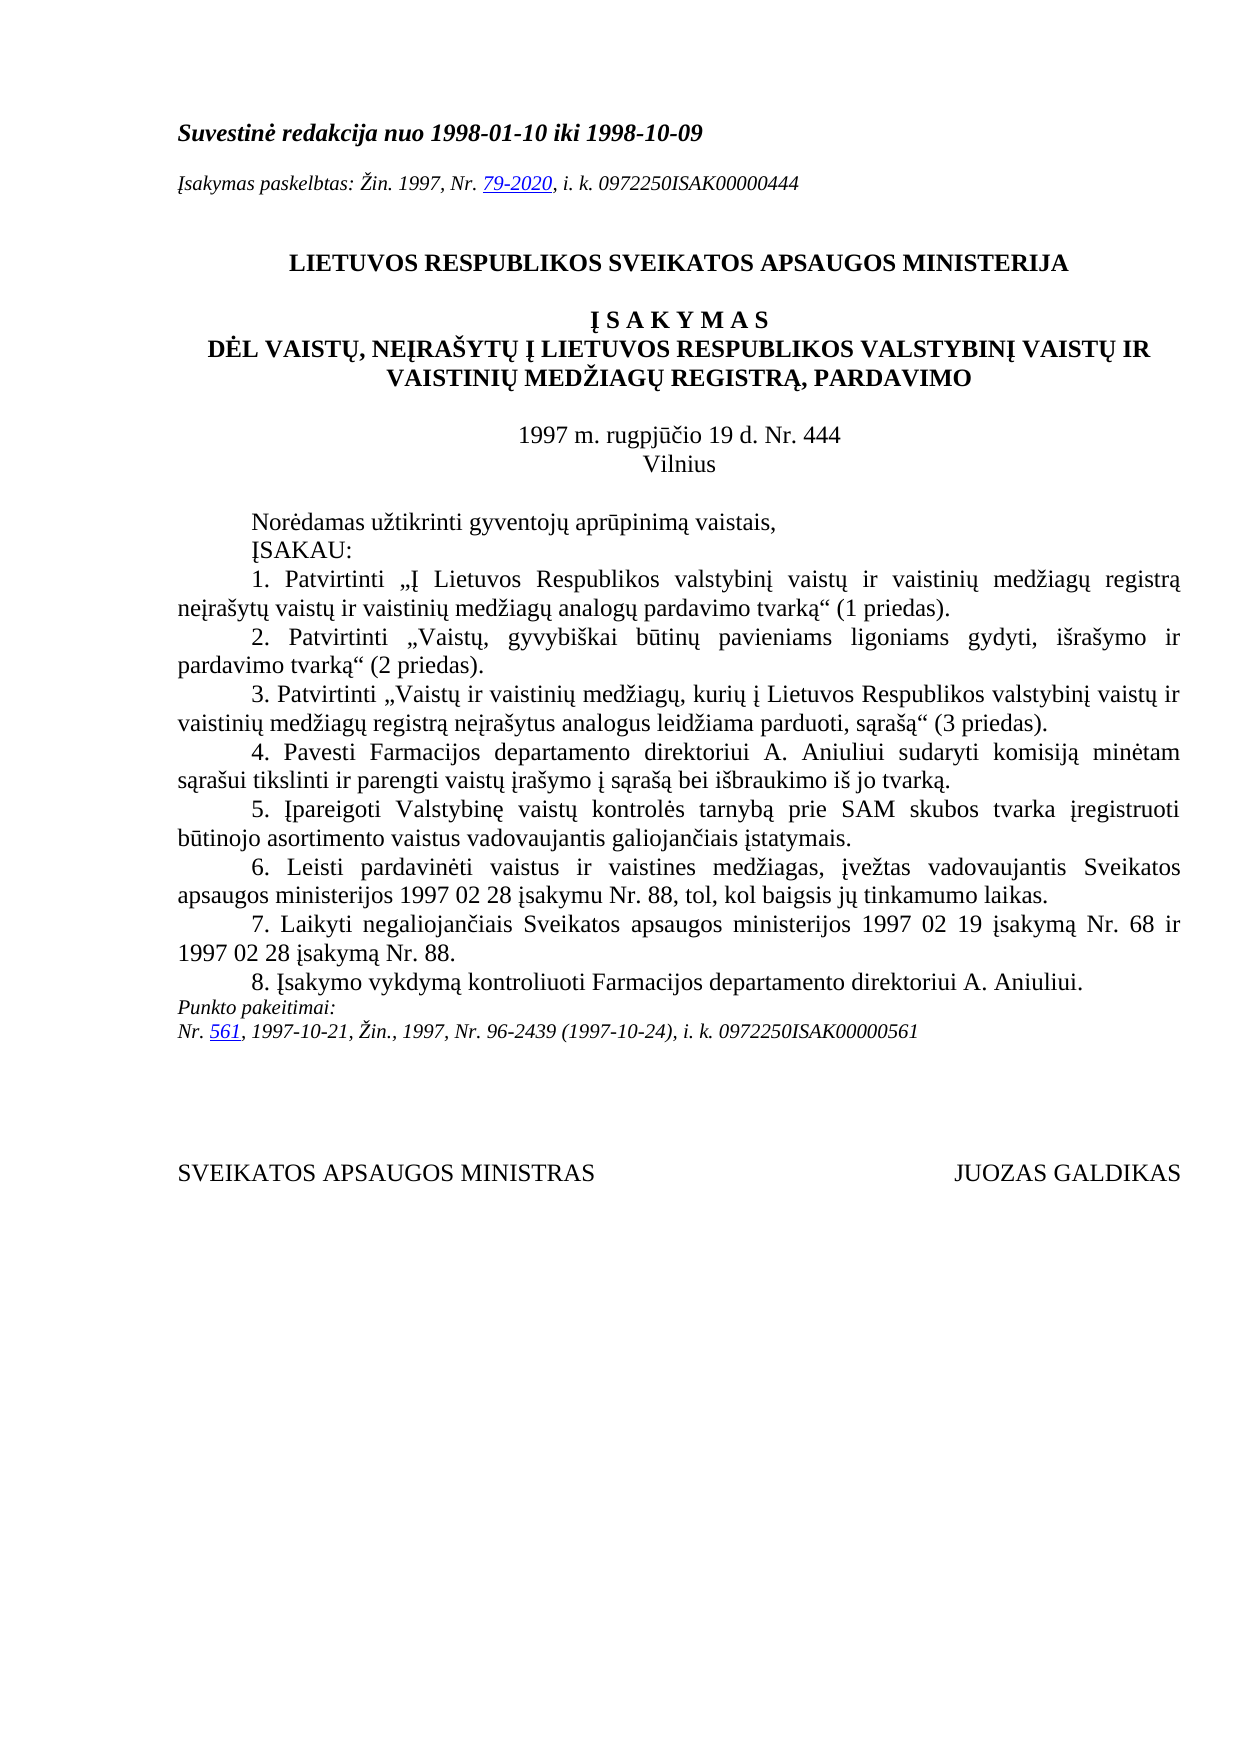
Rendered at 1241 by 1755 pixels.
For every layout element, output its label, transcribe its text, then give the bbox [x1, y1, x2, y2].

text DĖL VAISTŲ, NEĮRAŠYTŲ Į LIETUVOS RESPUBLIKOS VALSTYBINĮ VAISTŲ IR VAISTINIŲ MEDŽIAGŲ REGISTRĄ, PARDAVIMO [177, 334, 1181, 392]
text Nr. 561, 1997-10-21, Žin., 1997, Nr. 96-2439 (1997-10-24), i. k. 0972250ISAK00000561 [177, 1019, 1181, 1043]
text 5. Įpareigoti Valstybinę vaistų kontrolės tarnybą prie SAM skubos tvarka įregistruoti būtinojo asortimento vaistus vadovaujantis galiojančiais įstatymais. [177, 794, 1181, 852]
text 8. Įsakymo vykdymą kontroliuoti Farmacijos departamento direktoriui A. Aniuliui. [177, 967, 1181, 995]
text 1. Patvirtinti „Į Lietuvos Respublikos valstybinį vaistų ir vaistinių medžiagų registrą neįrašytų vaistų ir vaistinių medžiagų analogų pardavimo tvarką“ (1 priedas). [177, 564, 1181, 622]
text SVEIKATOS APSAUGOS ministras juozas Galdikas [177, 1158, 1181, 1187]
text Punkto pakeitimai: [177, 995, 1181, 1019]
text 1997 m. rugpjūčio 19 d. Nr. 444 [177, 420, 1181, 449]
text ĮSAKAU: [177, 535, 1181, 564]
text 4. Pavesti Farmacijos departamento direktoriui A. Aniuliui sudaryti komisiją minėtam sąrašui tikslinti ir parengti vaistų įrašymo į sąrašą bei išbraukimo iš jo tvarką. [177, 737, 1181, 794]
text LIETUVOS RESPUBLIKOS SVEIKATOS APSAUGOS MINISTERIJA [177, 248, 1181, 277]
text 7. Laikyti negaliojančiais Sveikatos apsaugos ministerijos 1997 02 19 įsakymą Nr. 68 ir 1997 02 28 įsakymą Nr. 88. [177, 909, 1181, 967]
text Į S A K Y M A S [177, 305, 1181, 334]
text 3. Patvirtinti „Vaistų ir vaistinių medžiagų, kurių į Lietuvos Respublikos valstybinį vaistų ir vaistinių medžiagų registrą neįrašytus analogus leidžiama parduoti, sąrašą“ (3 priedas). [177, 679, 1181, 737]
text Norėdamas užtikrinti gyventojų aprūpinimą vaistais, [177, 507, 1181, 535]
text Suvestinė redakcija nuo 1998-01-10 iki 1998-10-09 [177, 118, 1181, 147]
text Vilnius [177, 449, 1181, 478]
text Įsakymas paskelbtas: Žin. 1997, Nr. 79-2020, i. k. 0972250ISAK00000444 [177, 171, 1181, 195]
text 6. Leisti pardavinėti vaistus ir vaistines medžiagas, įvežtas vadovaujantis Sveikatos apsaugos ministerijos 1997 02 28 įsakymu Nr. 88, tol, kol baigsis jų tinkamumo laikas. [177, 852, 1181, 909]
text 2. Patvirtinti „Vaistų, gyvybiškai būtinų pavieniams ligoniams gydyti, išrašymo ir pardavimo tvarką“ (2 priedas). [177, 622, 1181, 679]
